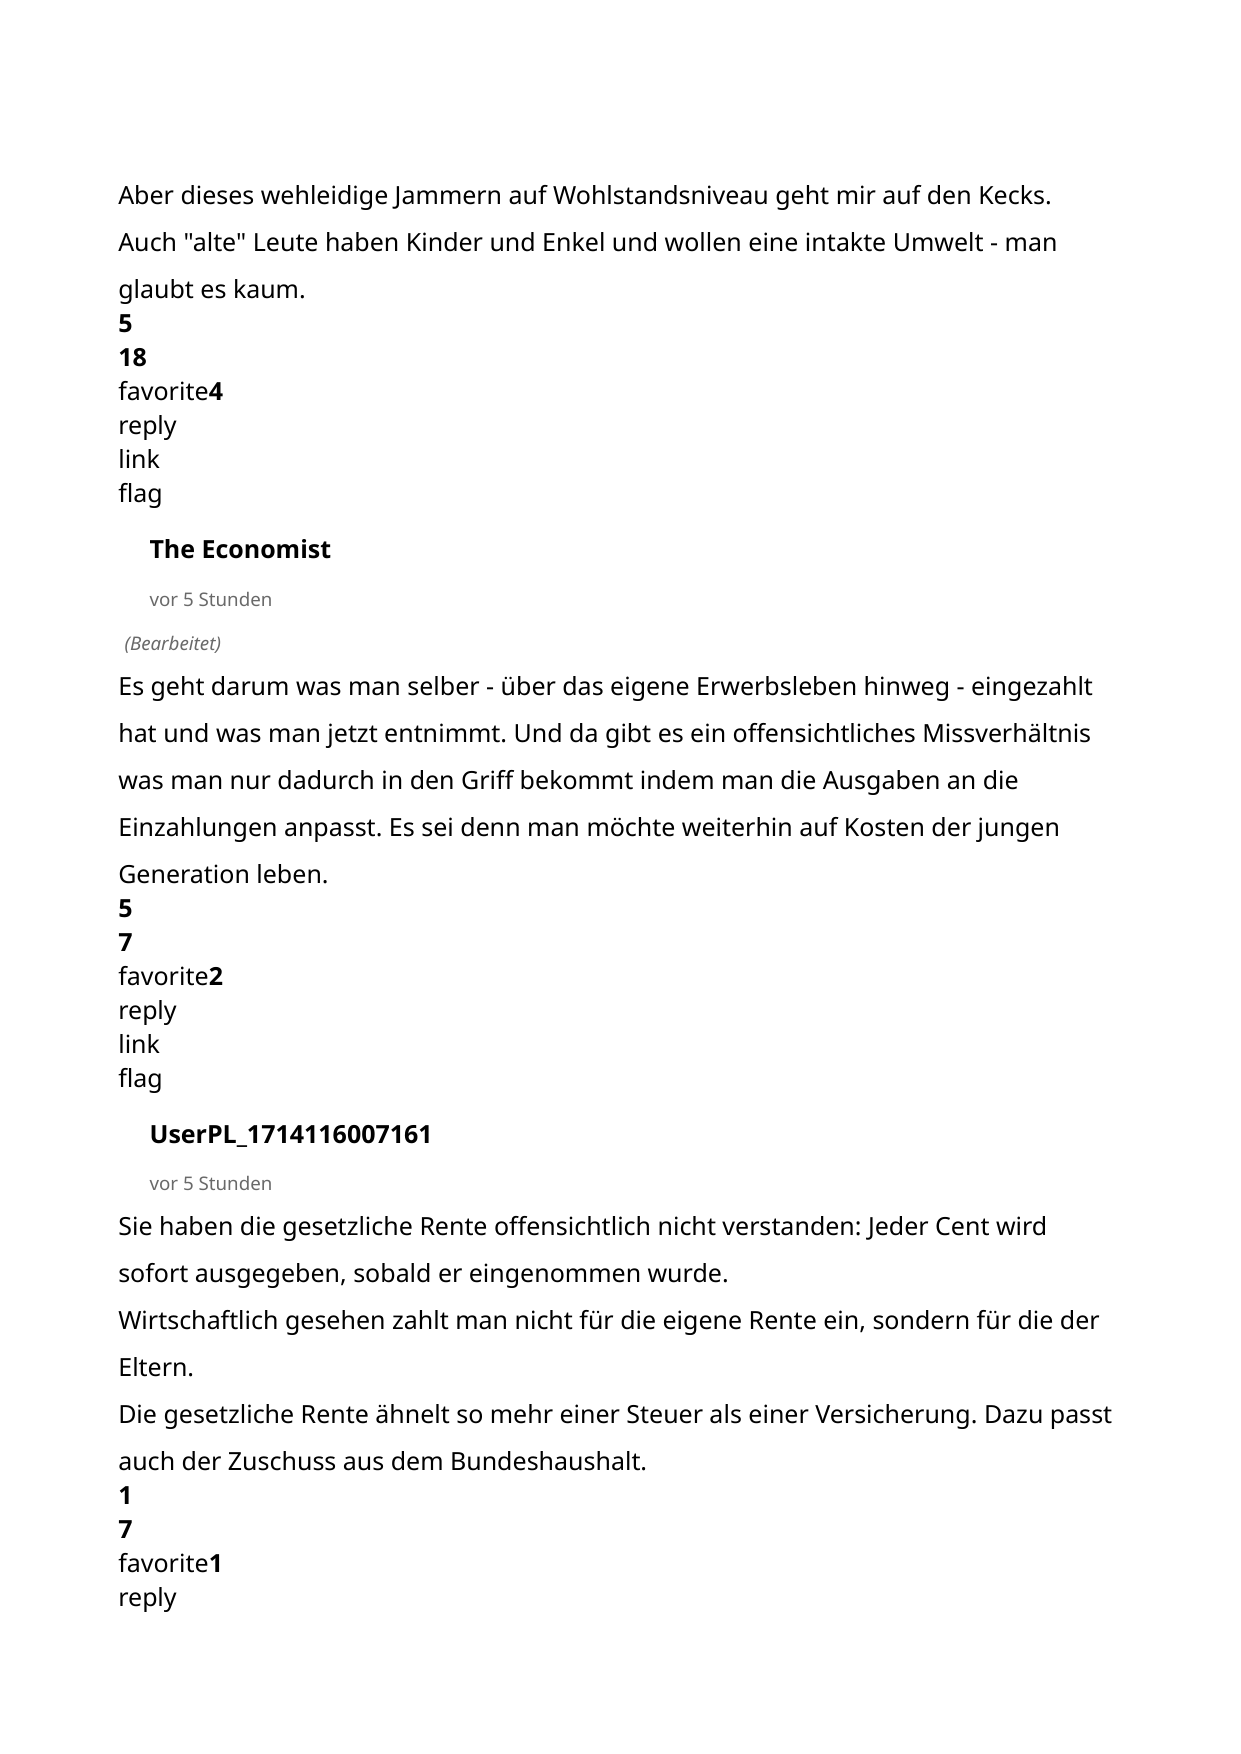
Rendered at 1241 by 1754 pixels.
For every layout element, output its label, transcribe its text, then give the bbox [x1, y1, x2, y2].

text vor 5 Stunden [149, 1167, 1122, 1196]
text Es geht darum was man selber - über das eigene Erwerbsleben hinweg - eingezahlt hat und was man jetzt entnimmt. Und da gibt es ein offensichtliches Missverhältnis was man nur dadurch in den Griff bekommt indem man die Ausgaben an die Einzahlungen anpasst. Es sei denn man möchte weiterhin auf Kosten der jungen Generation leben. [118, 656, 1122, 890]
text 1 [118, 1477, 1122, 1512]
text reply [118, 992, 1122, 1027]
text vor 5 Stunden [149, 582, 1122, 612]
text Sie haben die gesetzliche Rente offensichtlich nicht verstanden: Jeder Cent wird sofort ausgegeben, sobald er eingenommen wurde. Wirtschaftlich gesehen zahlt man nicht für die eigene Rente ein, sondern für die der Eltern. Die gesetzliche Rente ähnelt so mehr einer Steuer als einer Versicherung. Dazu passt auch der Zuschuss aus dem Bundeshaushalt. [118, 1196, 1122, 1477]
text flag [118, 476, 1122, 510]
text 5 [118, 306, 1122, 340]
text 7 [118, 924, 1122, 958]
text UserPL_1714116007161 [149, 1110, 1114, 1151]
text link [118, 1027, 1122, 1061]
text 5 [118, 890, 1122, 924]
text favorite2 [118, 958, 1122, 992]
text flag [118, 1061, 1122, 1095]
text reply [118, 1580, 1122, 1614]
text Aber dieses wehleidige Jammern auf Wohlstandsniveau geht mir auf den Kecks. Auch "alte" Leute haben Kinder und Enkel und wollen eine intakte Umwelt - man glaubt es kaum. [118, 118, 1122, 306]
text 18 [118, 340, 1122, 374]
text The Economist [149, 526, 1114, 566]
text 7 [118, 1512, 1122, 1546]
text link [118, 442, 1122, 476]
text favorite1 [118, 1546, 1122, 1580]
text favorite4 [118, 374, 1122, 408]
text reply [118, 408, 1122, 442]
text (Bearbeitet) [118, 627, 1122, 656]
